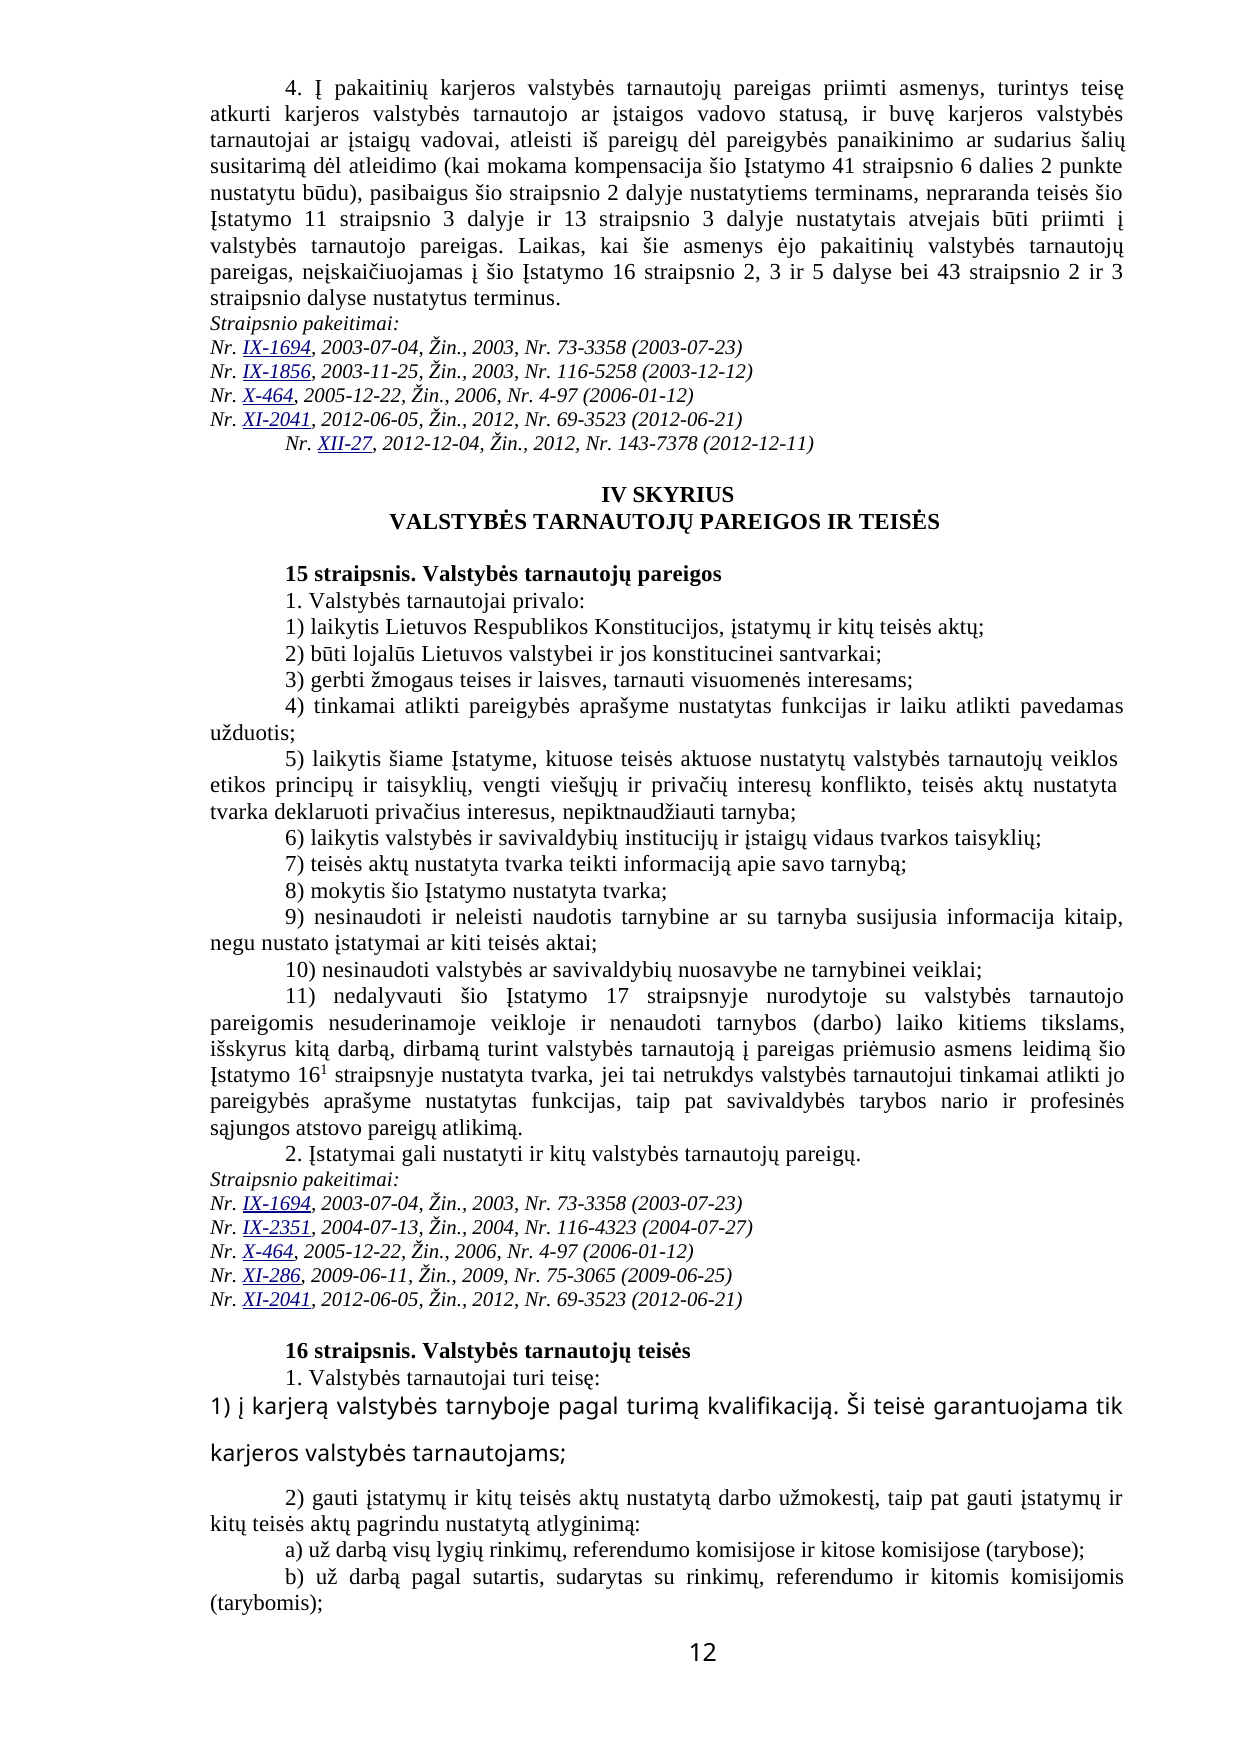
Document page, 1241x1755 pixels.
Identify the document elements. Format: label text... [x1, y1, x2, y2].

subtitle VALSTYBĖS TARNAUTOJŲ PAREIGOS IR TEISĖS [210, 508, 1126, 534]
text Straipsnio pakeitimai: [210, 1167, 1126, 1191]
text Nr. IX-1856, 2003-11-25, Žin., 2003, Nr. 116-5258 (2003-12-12) [210, 359, 1120, 383]
text 1) į karjerą valstybės tarnyboje pagal turimą kvalifikaciją. Ši teisė garantuojama tik karjeros valstybės tarnautojams; [210, 1390, 1126, 1468]
text 7) teisės aktų nustatyta tvarka teikti informaciją apie savo tarnybą; [210, 850, 1126, 877]
text Nr. X-464, 2005-12-22, Žin., 2006, Nr. 4-97 (2006-01-12) [210, 383, 1120, 407]
text Straipsnio pakeitimai: [210, 311, 1126, 335]
text 16 straipsnis. Valstybės tarnautojų teisės [210, 1337, 1126, 1364]
text 10) nesinaudoti valstybės ar savivaldybių nuosavybe ne tarnybinei veiklai; [210, 956, 1126, 982]
text 2. Įstatymai gali nustatyti ir kitų valstybės tarnautojų pareigų. [210, 1140, 1126, 1167]
text 5) laikytis šiame Įstatyme, kituose teisės aktuose nustatytų valstybės tarnautojų veiklos etikos principų ir taisyklių, vengti viešųjų ir privačių interesų konflikto, teisės aktų nustatyta tvarka deklaruoti privačius interesus, nepiktnaudžiauti tarnyba; [210, 745, 1120, 824]
text Nr. XI-286, 2009-06-11, Žin., 2009, Nr. 75-3065 (2009-06-25) [210, 1263, 1120, 1287]
text 15 straipsnis. Valstybės tarnautojų pareigos [210, 561, 1126, 587]
text 8) mokytis šio Įstatymo nustatyta tvarka; [210, 877, 1126, 903]
text 1. Valstybės tarnautojai privalo: [210, 587, 1126, 613]
text Nr. X-464, 2005-12-22, Žin., 2006, Nr. 4-97 (2006-01-12) [210, 1239, 1120, 1263]
text 1. Valstybės tarnautojai turi teisę: [210, 1364, 1126, 1390]
text Nr. IX-1694, 2003-07-04, Žin., 2003, Nr. 73-3358 (2003-07-23) [210, 1191, 1120, 1215]
text 9) nesinaudoti ir neleisti naudotis tarnybine ar su tarnyba susijusia informacija kitaip, negu nustato įstatymai ar kiti teisės aktai; [210, 903, 1126, 956]
text 2) būti lojalūs Lietuvos valstybei ir jos konstitucinei santvarkai; [210, 639, 1126, 666]
text b) už darbą pagal sutartis, sudarytas su rinkimų, referendumo ir kitomis komisijomis (tarybomis); [210, 1563, 1126, 1616]
text 1) laikytis Lietuvos Respublikos Konstitucijos, įstatymų ir kitų teisės aktų; [210, 613, 1126, 639]
text 6) laikytis valstybės ir savivaldybių institucijų ir įstaigų vidaus tvarkos taisyklių; [210, 824, 1126, 850]
text a) už darbą visų lygių rinkimų, referendumo komisijose ir kitose komisijose (tarybose); [210, 1537, 1126, 1563]
text 2) gauti įstatymų ir kitų teisės aktų nustatytą darbo užmokestį, taip pat gauti įstatymų ir kitų teisės aktų pagrindu nustatytą atlyginimą: [210, 1484, 1126, 1537]
text 11) nedalyvauti šio Įstatymo 17 straipsnyje nurodytoje su valstybės tarnautojo pareigomis nesuderinamoje veikloje ir nenaudoti tarnybos (darbo) laiko kitiems tikslams, išskyrus kitą darbą, dirbamą turint valstybės tarnautoją į pareigas priėmusio asmens leidimą šio Įstatymo 161 straipsnyje nustatyta tvarka, jei tai netrukdys valstybės tarnautojui tinkamai atlikti jo pareigybės aprašyme nustatytas funkcijas, taip pat savivaldybės tarybos nario ir profesinės sąjungos atstovo pareigų atlikimą. [210, 982, 1126, 1140]
text Nr. IX-2351, 2004-07-13, Žin., 2004, Nr. 116-4323 (2004-07-27) [210, 1215, 1120, 1239]
text 3) gerbti žmogaus teises ir laisves, tarnauti visuomenės interesams; [210, 666, 1126, 692]
text Nr. XI-2041, 2012-06-05, Žin., 2012, Nr. 69-3523 (2012-06-21) [210, 1287, 1120, 1311]
subtitle IV SKYRIUS [210, 481, 1126, 508]
text Nr. XII-27, 2012-12-04, Žin., 2012, Nr. 143-7378 (2012-12-11) [210, 431, 1120, 455]
text Nr. IX-1694, 2003-07-04, Žin., 2003, Nr. 73-3358 (2003-07-23) [210, 335, 1120, 359]
text Nr. XI-2041, 2012-06-05, Žin., 2012, Nr. 69-3523 (2012-06-21) [210, 407, 1120, 431]
text 4) tinkamai atlikti pareigybės aprašyme nustatytas funkcijas ir laiku atlikti pavedamas užduotis; [210, 692, 1126, 745]
text 4. Į pakaitinių karjeros valstybės tarnautojų pareigas priimti asmenys, turintys teisę atkurti karjeros valstybės tarnautojo ar įstaigos vadovo statusą, ir buvę karjeros valstybės tarnautojai ar įstaigų vadovai, atleisti iš pareigų dėl pareigybės panaikinimo ar sudarius šalių susitarimą dėl atleidimo (kai mokama kompensacija šio Įstatymo 41 straipsnio 6 dalies 2 punkte nustatytu būdu), pasibaigus šio straipsnio 2 dalyje nustatytiems terminams, nepraranda teisės šio Įstatymo 11 straipsnio 3 dalyje ir 13 straipsnio 3 dalyje nustatytais atvejais būti priimti į valstybės tarnautojo pareigas. Laikas, kai šie asmenys ėjo pakaitinių valstybės tarnautojų pareigas, neįskaičiuojamas į šio Įstatymo 16 straipsnio 2, 3 ir 5 dalyse bei 43 straipsnio 2 ir 3 straipsnio dalyse nustatytus terminus. [210, 73, 1126, 311]
